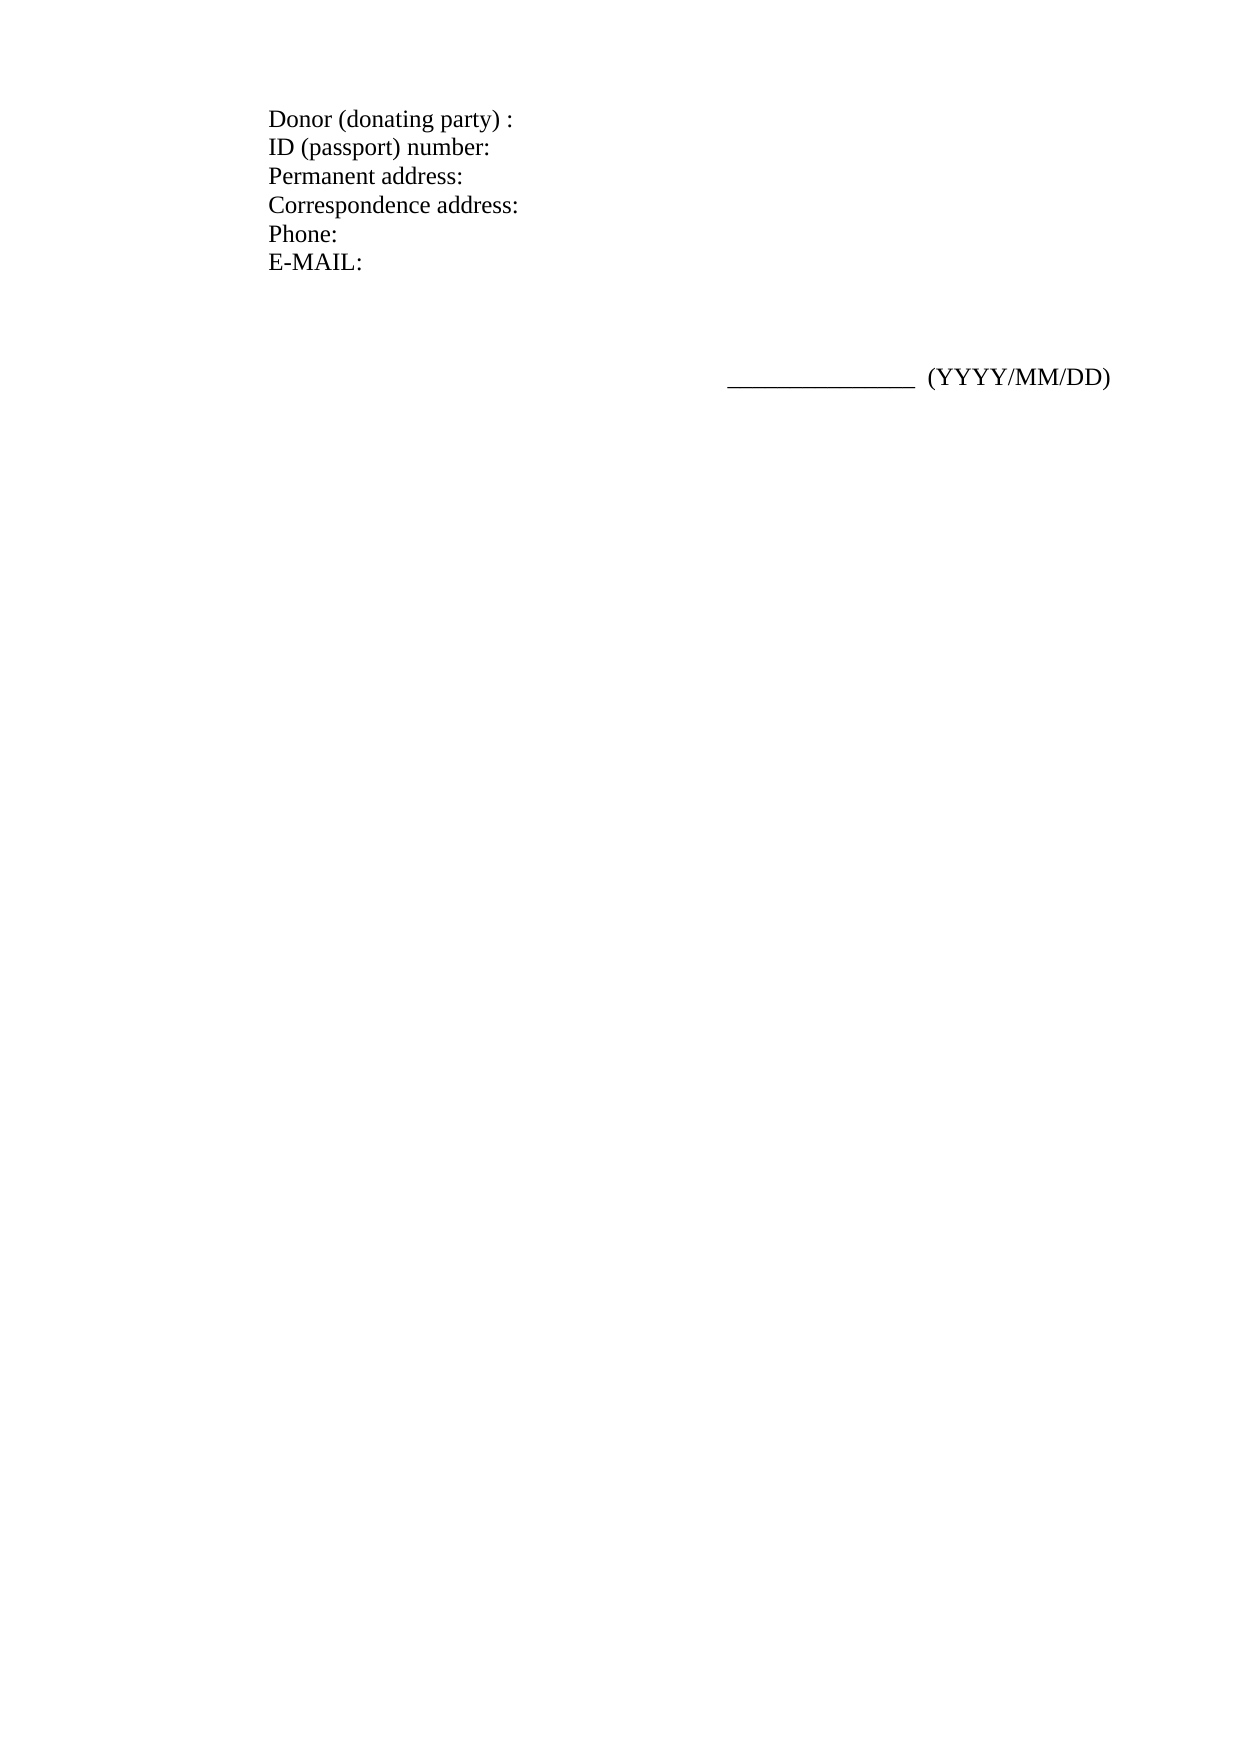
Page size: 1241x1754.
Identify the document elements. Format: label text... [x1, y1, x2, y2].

text Correspondence address: [118, 190, 1122, 219]
text Phone: [118, 219, 1122, 247]
text Donor (donating party) : [118, 104, 1122, 132]
text E-MAIL: [118, 247, 1122, 276]
text Permanent address: [118, 161, 1122, 190]
text ID (passport) number: [118, 132, 1122, 161]
text _______________ (YYYY/MM/DD) [177, 362, 1122, 391]
